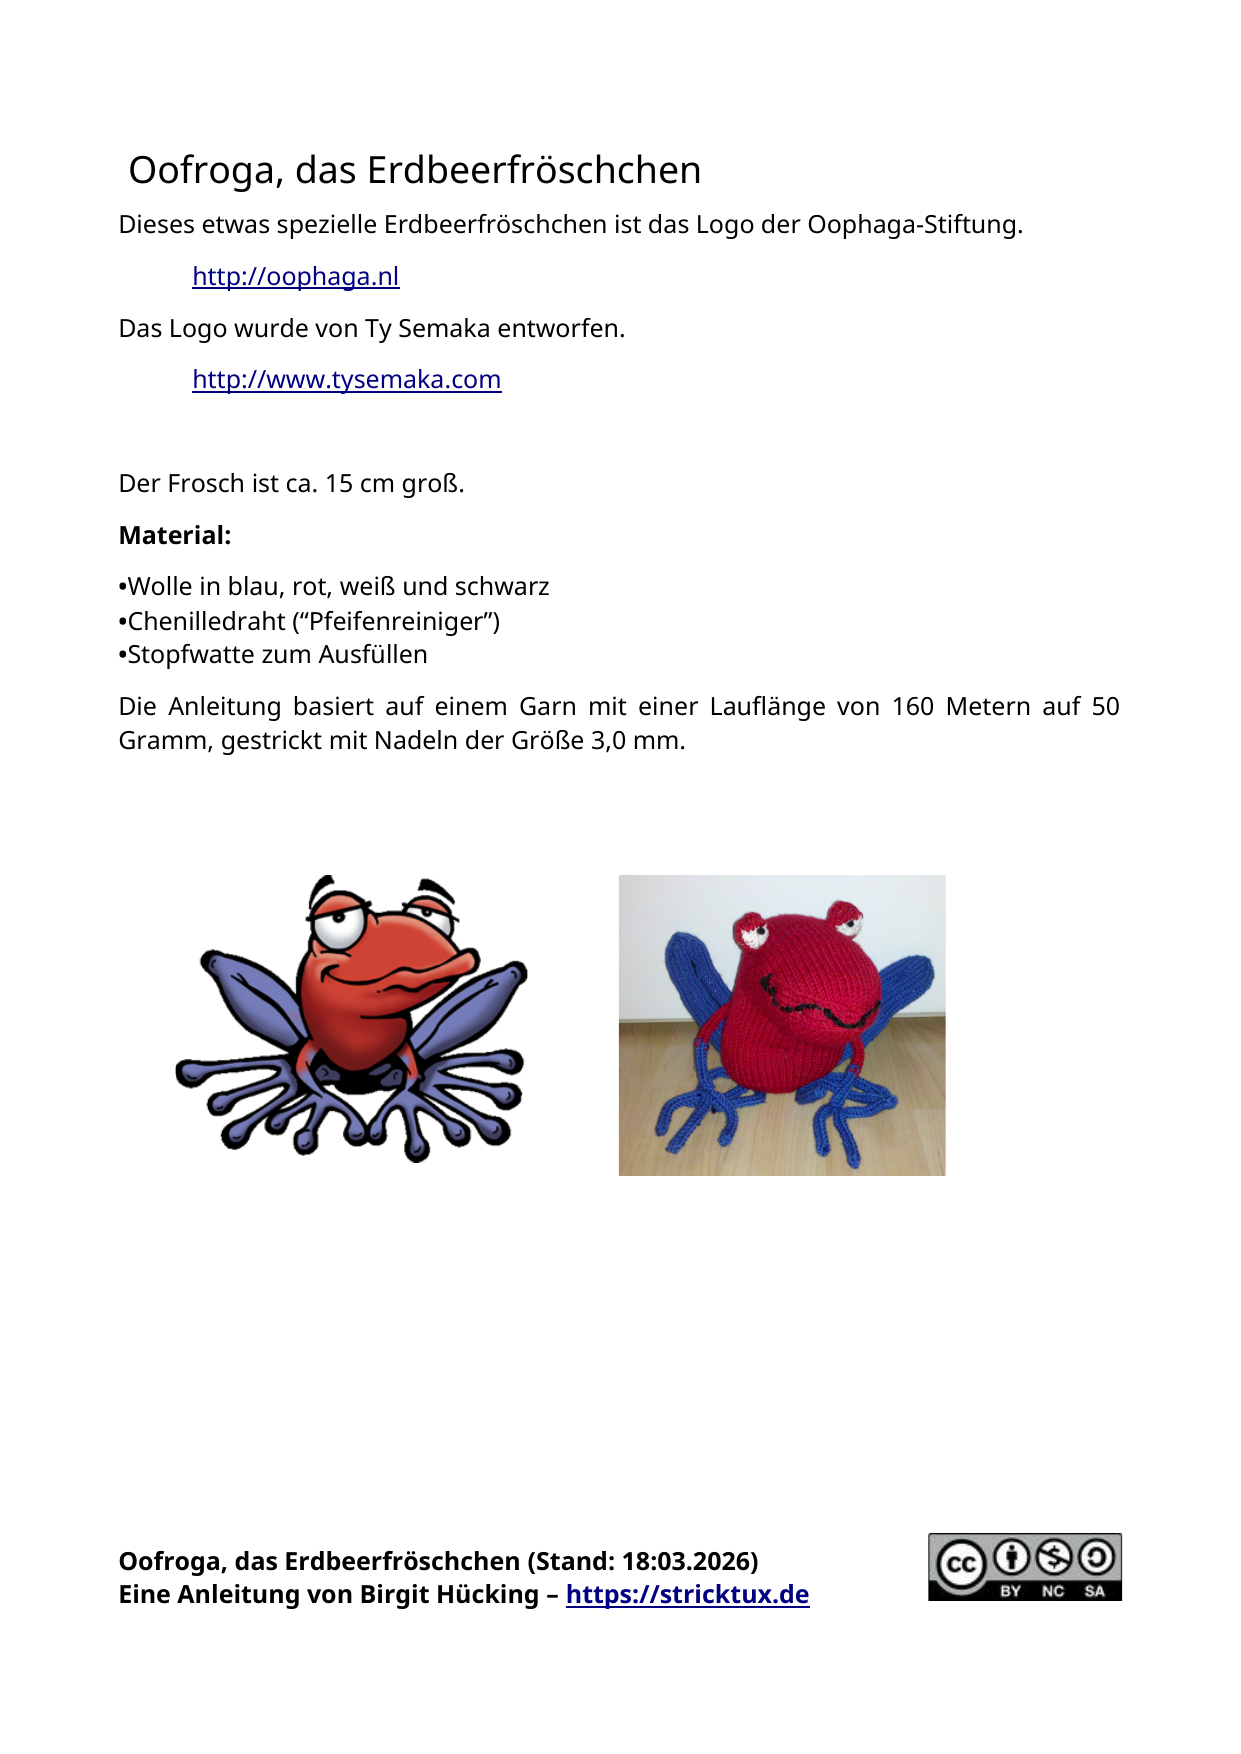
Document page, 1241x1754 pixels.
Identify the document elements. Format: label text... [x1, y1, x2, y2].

text Dieses etwas spezielle Erdbeerfröschchen ist das Logo der Oophaga-Stiftung. [118, 207, 1122, 241]
list Chenilledraht (“Pfeifenreiniger”) [118, 603, 1122, 637]
text http://oophaga.nl [118, 258, 1122, 292]
picture [928, 1533, 1123, 1601]
text http://www.tysemaka.com [118, 362, 1122, 396]
text Material: [118, 517, 1122, 551]
subtitle Oofroga, das Erdbeerfröschchen [118, 143, 1122, 194]
list Stopfwatte zum Ausfüllen [118, 637, 1122, 671]
text Der Frosch ist ca. 15 cm groß. [118, 466, 1122, 499]
text Das Logo wurde von Ty Semaka entworfen. [118, 310, 1122, 344]
picture [175, 875, 528, 1163]
list Wolle in blau, rot, weiß und schwarz [118, 569, 1122, 603]
picture [622, 875, 878, 1176]
text Die Anleitung basiert auf einem Garn mit einer Lauflänge von 160 Metern auf 50 Gramm, gestrickt mit Nadeln der Größe 3,0 mm. [118, 689, 1122, 757]
